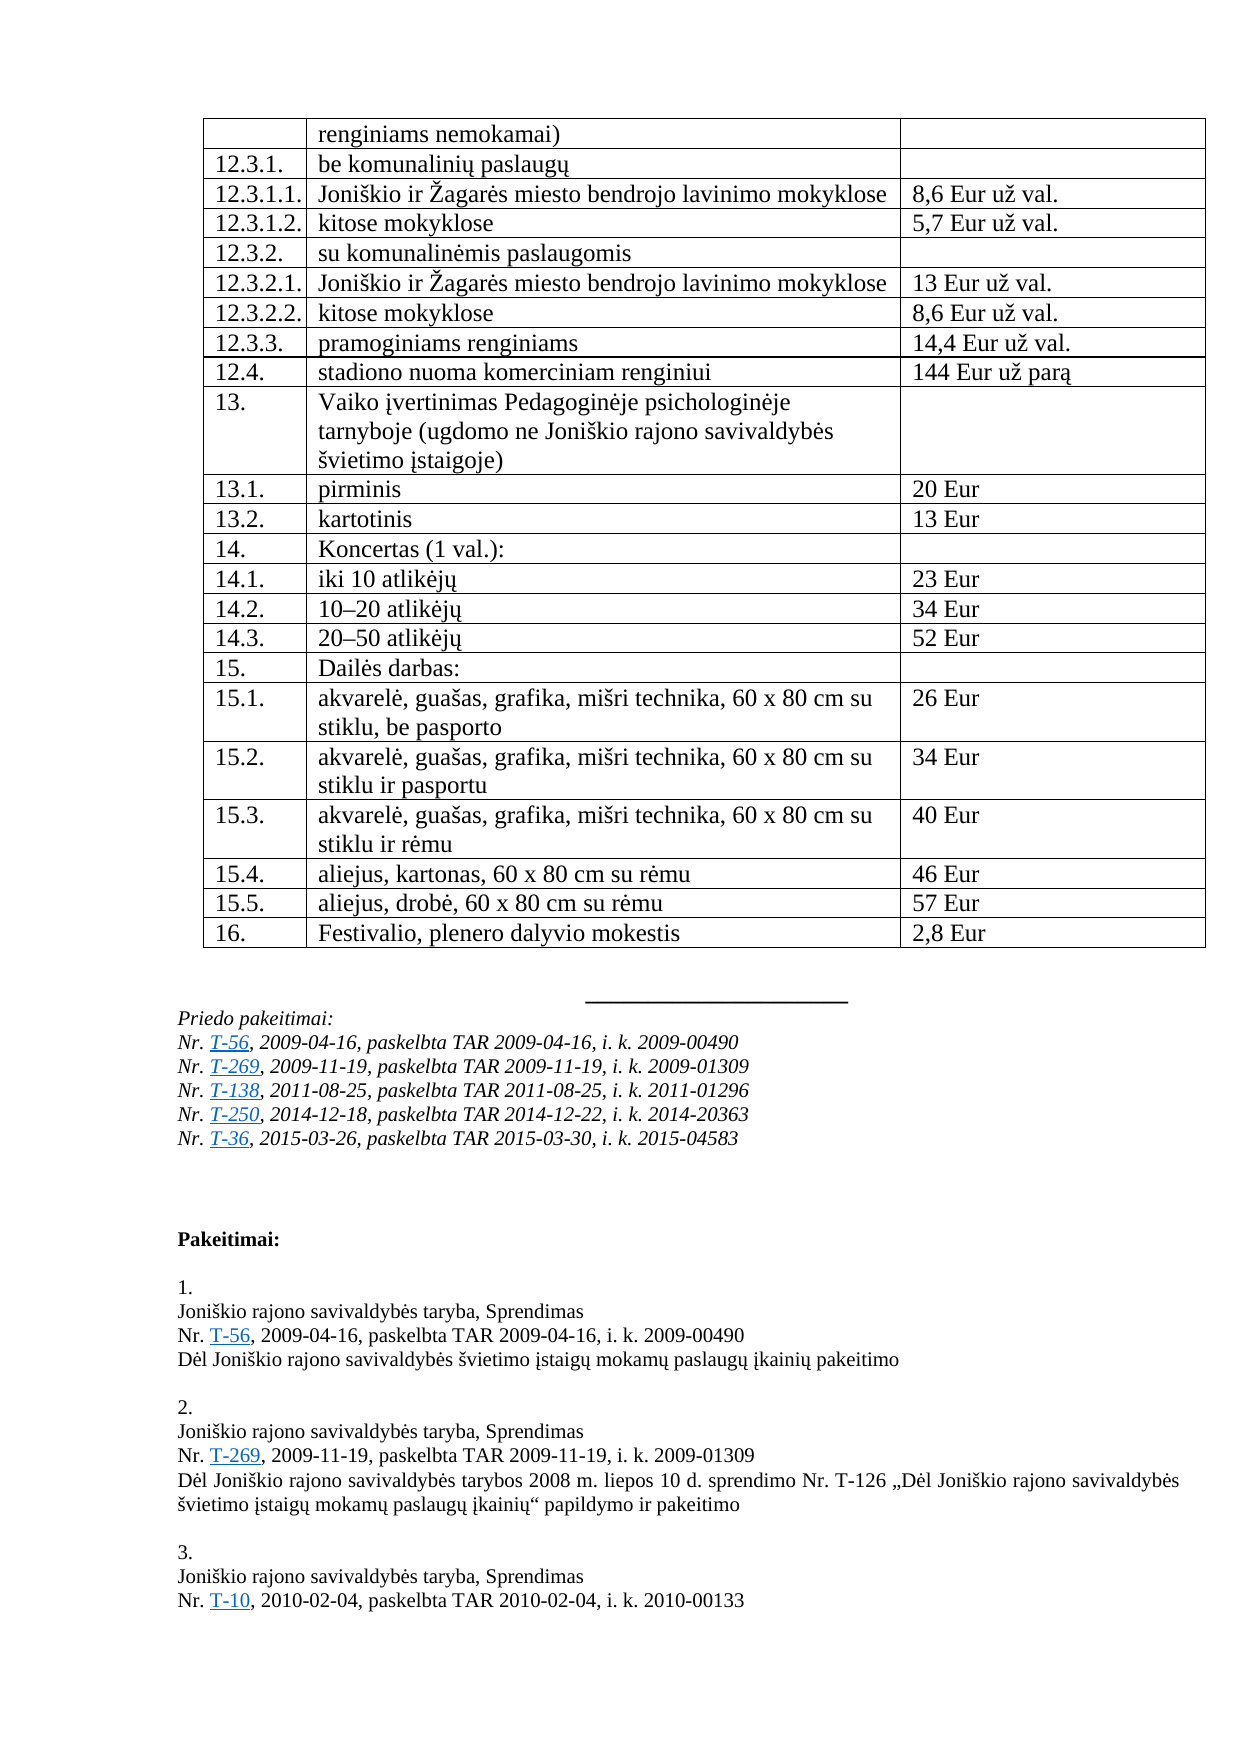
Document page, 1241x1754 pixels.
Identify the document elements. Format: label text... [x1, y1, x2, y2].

table_cell [901, 653, 1205, 682]
table_cell Koncertas (1 val.): [307, 534, 900, 563]
table_cell [901, 149, 1205, 178]
text Nr. T-56, 2009-04-16, paskelbta TAR 2009-04-16, i. k. 2009-00490 [177, 1030, 1181, 1054]
table_cell pramoginiams renginiams [307, 328, 900, 356]
table_cell 40 Eur [901, 800, 1205, 858]
table_cell kartotinis [307, 504, 900, 533]
text Dėl Joniškio rajono savivaldybės švietimo įstaigų mokamų paslaugų įkainių pakeitimo [177, 1347, 1181, 1371]
table_cell kitose mokyklose [307, 209, 900, 237]
table_cell 15.1. [204, 683, 306, 741]
table_cell 13. [204, 387, 306, 473]
table_cell 20–50 atlikėjų [307, 624, 900, 652]
table_cell 12.3.1.1. [204, 179, 306, 207]
table_cell pirminis [307, 475, 900, 503]
table_cell 12.3.2. [204, 238, 306, 267]
table_cell 26 Eur [901, 683, 1205, 741]
table_cell akvarelė, guašas, grafika, mišri technika, 60 x 80 cm su stiklu ir pasportu [307, 742, 900, 799]
table_cell 14,4 Eur už val. [901, 328, 1205, 356]
table_cell iki 10 atlikėjų [307, 564, 900, 593]
table_cell 5,7 Eur už val. [901, 209, 1205, 237]
text Joniškio rajono savivaldybės taryba, Sprendimas [177, 1299, 1181, 1323]
text Dėl Joniškio rajono savivaldybės tarybos 2008 m. liepos 10 d. sprendimo Nr. T-126 „Dėl Joniškio rajono savivaldybės švietimo įstaigų mokamų paslaugų įkainių“ papildymo ir pakeitimo [177, 1467, 1181, 1516]
table_cell Joniškio ir Žagarės miesto bendrojo lavinimo mokyklose [307, 179, 900, 207]
table_cell 13.2. [204, 504, 306, 533]
text Nr. T-269, 2009-11-19, paskelbta TAR 2009-11-19, i. k. 2009-01309 [177, 1443, 1181, 1467]
table_cell 52 Eur [901, 624, 1205, 652]
table_cell stadiono nuoma komerciniam renginiui [307, 358, 900, 386]
table_cell 12.3.2.1. [204, 268, 306, 297]
table_cell 12.4. [204, 358, 306, 386]
table_cell 46 Eur [901, 859, 1205, 887]
table_cell 8,6 Eur už val. [901, 298, 1205, 327]
text Nr. T-10, 2010-02-04, paskelbta TAR 2010-02-04, i. k. 2010-00133 [177, 1588, 1181, 1612]
table_cell renginiams nemokamai) [307, 119, 900, 148]
table_cell 10–20 atlikėjų [307, 594, 900, 622]
table_cell 2,8 Eur [901, 918, 1205, 947]
table_cell su komunalinėmis paslaugomis [307, 238, 900, 267]
table_cell 14.2. [204, 594, 306, 622]
table_cell 15.5. [204, 889, 306, 917]
table_cell Joniškio ir Žagarės miesto bendrojo lavinimo mokyklose [307, 268, 900, 297]
table_cell kitose mokyklose [307, 298, 900, 327]
table_cell 12.3.2.2. [204, 298, 306, 327]
table_cell 14.1. [204, 564, 306, 593]
text Priedo pakeitimai: [177, 1006, 1181, 1030]
text Pakeitimai: [177, 1227, 1181, 1251]
text Nr. T-269, 2009-11-19, paskelbta TAR 2009-11-19, i. k. 2009-01309 [177, 1054, 1181, 1078]
table_cell Vaiko įvertinimas Pedagoginėje psichologinėje tarnyboje (ugdomo ne Joniškio rajono savivaldybės švietimo įstaigoje) [307, 387, 900, 473]
table_cell 12.3.3. [204, 328, 306, 356]
text 2. [177, 1395, 1181, 1419]
text Nr. T-250, 2014-12-18, paskelbta TAR 2014-12-22, i. k. 2014-20363 [177, 1102, 1181, 1126]
table_cell 57 Eur [901, 889, 1205, 917]
table_cell 23 Eur [901, 564, 1205, 593]
table_cell [204, 119, 306, 148]
table_cell be komunalinių paslaugų [307, 149, 900, 178]
table_cell 20 Eur [901, 475, 1205, 503]
table_cell 16. [204, 918, 306, 947]
table_cell 12.3.1.2. [204, 209, 306, 237]
table_cell akvarelė, guašas, grafika, mišri technika, 60 x 80 cm su stiklu ir rėmu [307, 800, 900, 858]
text 3. [177, 1540, 1181, 1564]
table_cell 13.1. [204, 475, 306, 503]
table_cell 13 Eur [901, 504, 1205, 533]
text Nr. T-36, 2015-03-26, paskelbta TAR 2015-03-30, i. k. 2015-04583 [177, 1126, 1181, 1150]
table_cell 12.3.1. [204, 149, 306, 178]
text Nr. T-138, 2011-08-25, paskelbta TAR 2011-08-25, i. k. 2011-01296 [177, 1078, 1181, 1102]
table_cell 15.2. [204, 742, 306, 799]
text Joniškio rajono savivaldybės taryba, Sprendimas [177, 1564, 1181, 1588]
table_cell 14. [204, 534, 306, 563]
table_cell 15.3. [204, 800, 306, 858]
text Joniškio rajono savivaldybės taryba, Sprendimas [177, 1419, 1181, 1443]
table_cell Festivalio, plenero dalyvio mokestis [307, 918, 900, 947]
table_cell 15. [204, 653, 306, 682]
table_cell aliejus, drobė, 60 x 80 cm su rėmu [307, 889, 900, 917]
table_cell aliejus, kartonas, 60 x 80 cm su rėmu [307, 859, 900, 887]
table_cell 144 Eur už parą [901, 358, 1205, 386]
table_cell 15.4. [204, 859, 306, 887]
table_cell 14.3. [204, 624, 306, 652]
text _____________________ [177, 977, 1181, 1006]
table_cell 13 Eur už val. [901, 268, 1205, 297]
table_cell [901, 387, 1205, 473]
text 1. [177, 1275, 1181, 1299]
text Nr. T-56, 2009-04-16, paskelbta TAR 2009-04-16, i. k. 2009-00490 [177, 1323, 1181, 1347]
table_cell [901, 119, 1205, 148]
table_cell [901, 238, 1205, 267]
table_cell 34 Eur [901, 594, 1205, 622]
table_cell 8,6 Eur už val. [901, 179, 1205, 207]
table_cell 34 Eur [901, 742, 1205, 799]
table_cell Dailės darbas: [307, 653, 900, 682]
table_cell akvarelė, guašas, grafika, mišri technika, 60 x 80 cm su stiklu, be pasporto [307, 683, 900, 741]
table_cell [901, 534, 1205, 563]
